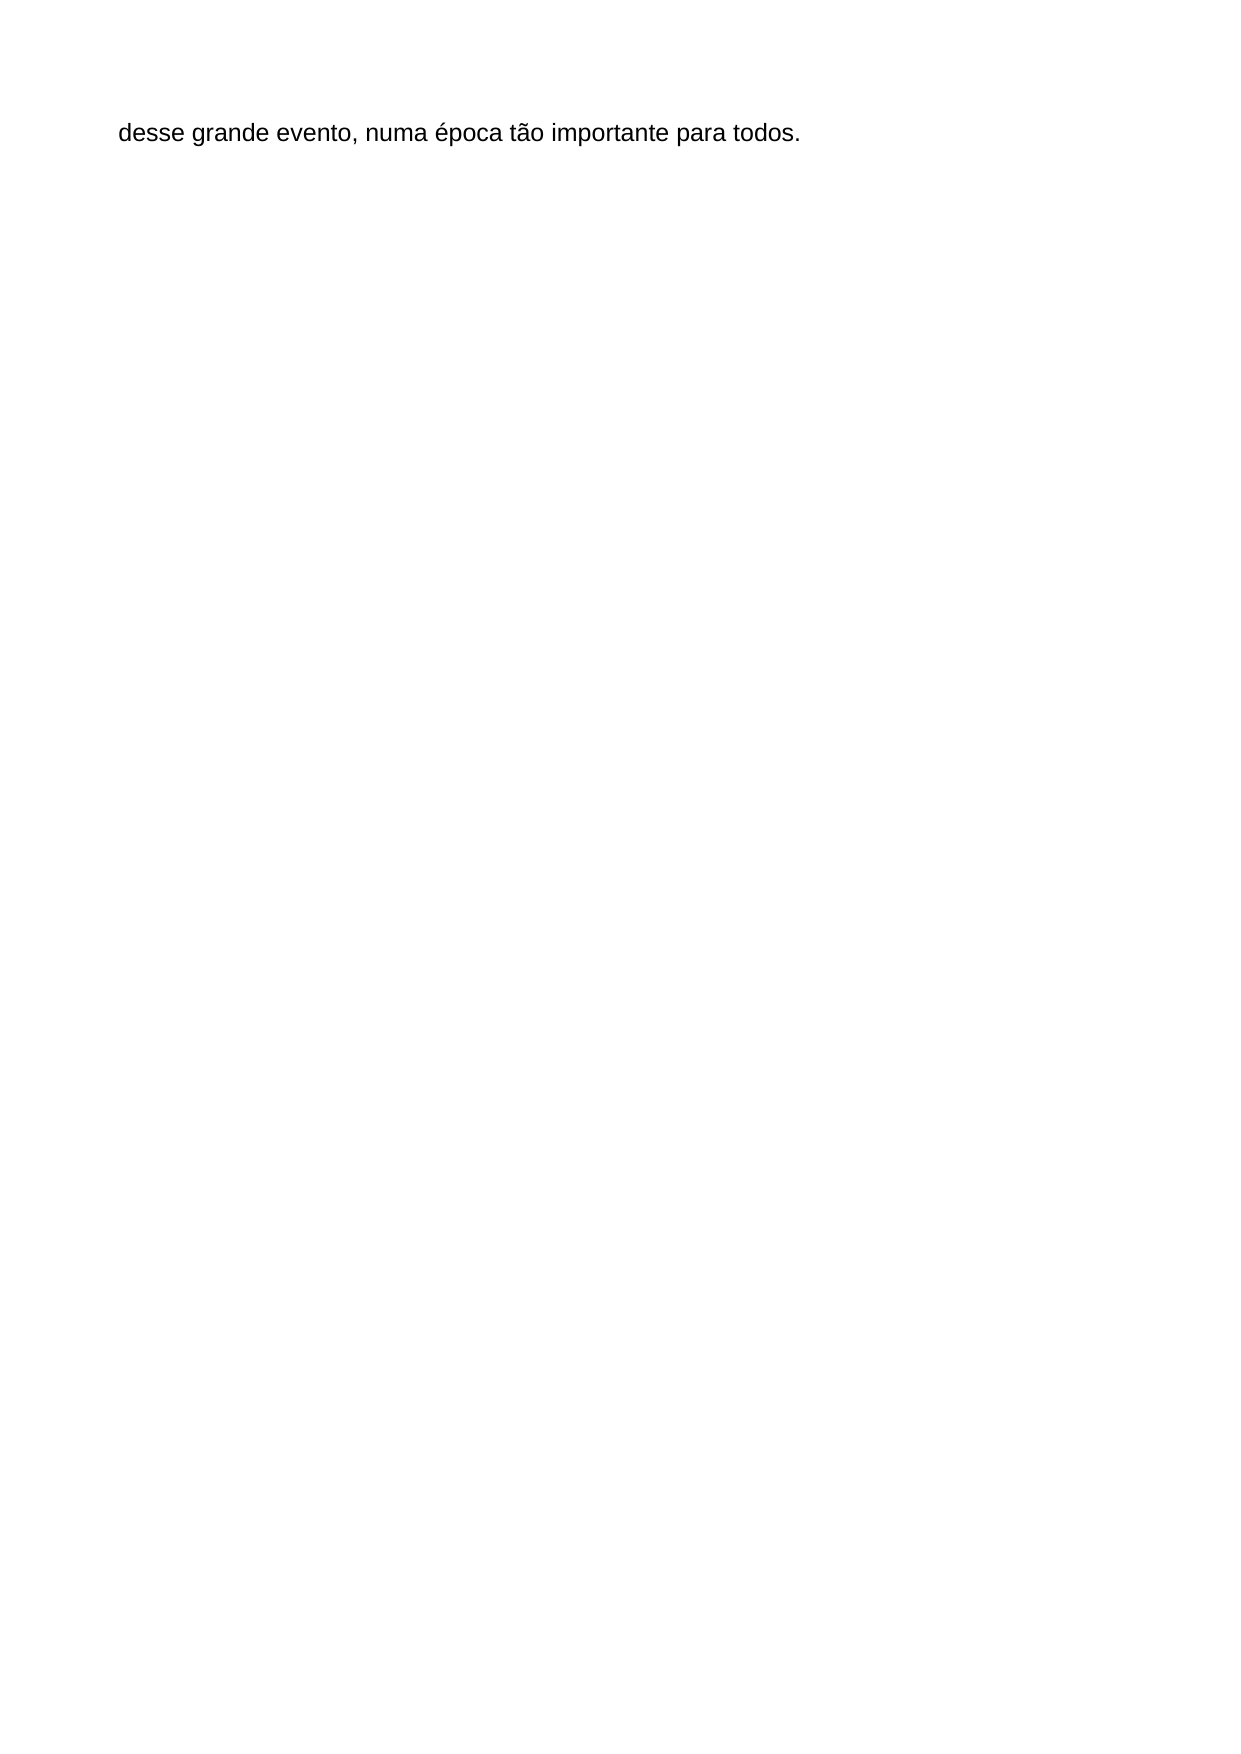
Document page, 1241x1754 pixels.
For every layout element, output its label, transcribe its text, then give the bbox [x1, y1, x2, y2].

text desse grande evento, numa época tão importante para todos. [118, 118, 1122, 226]
